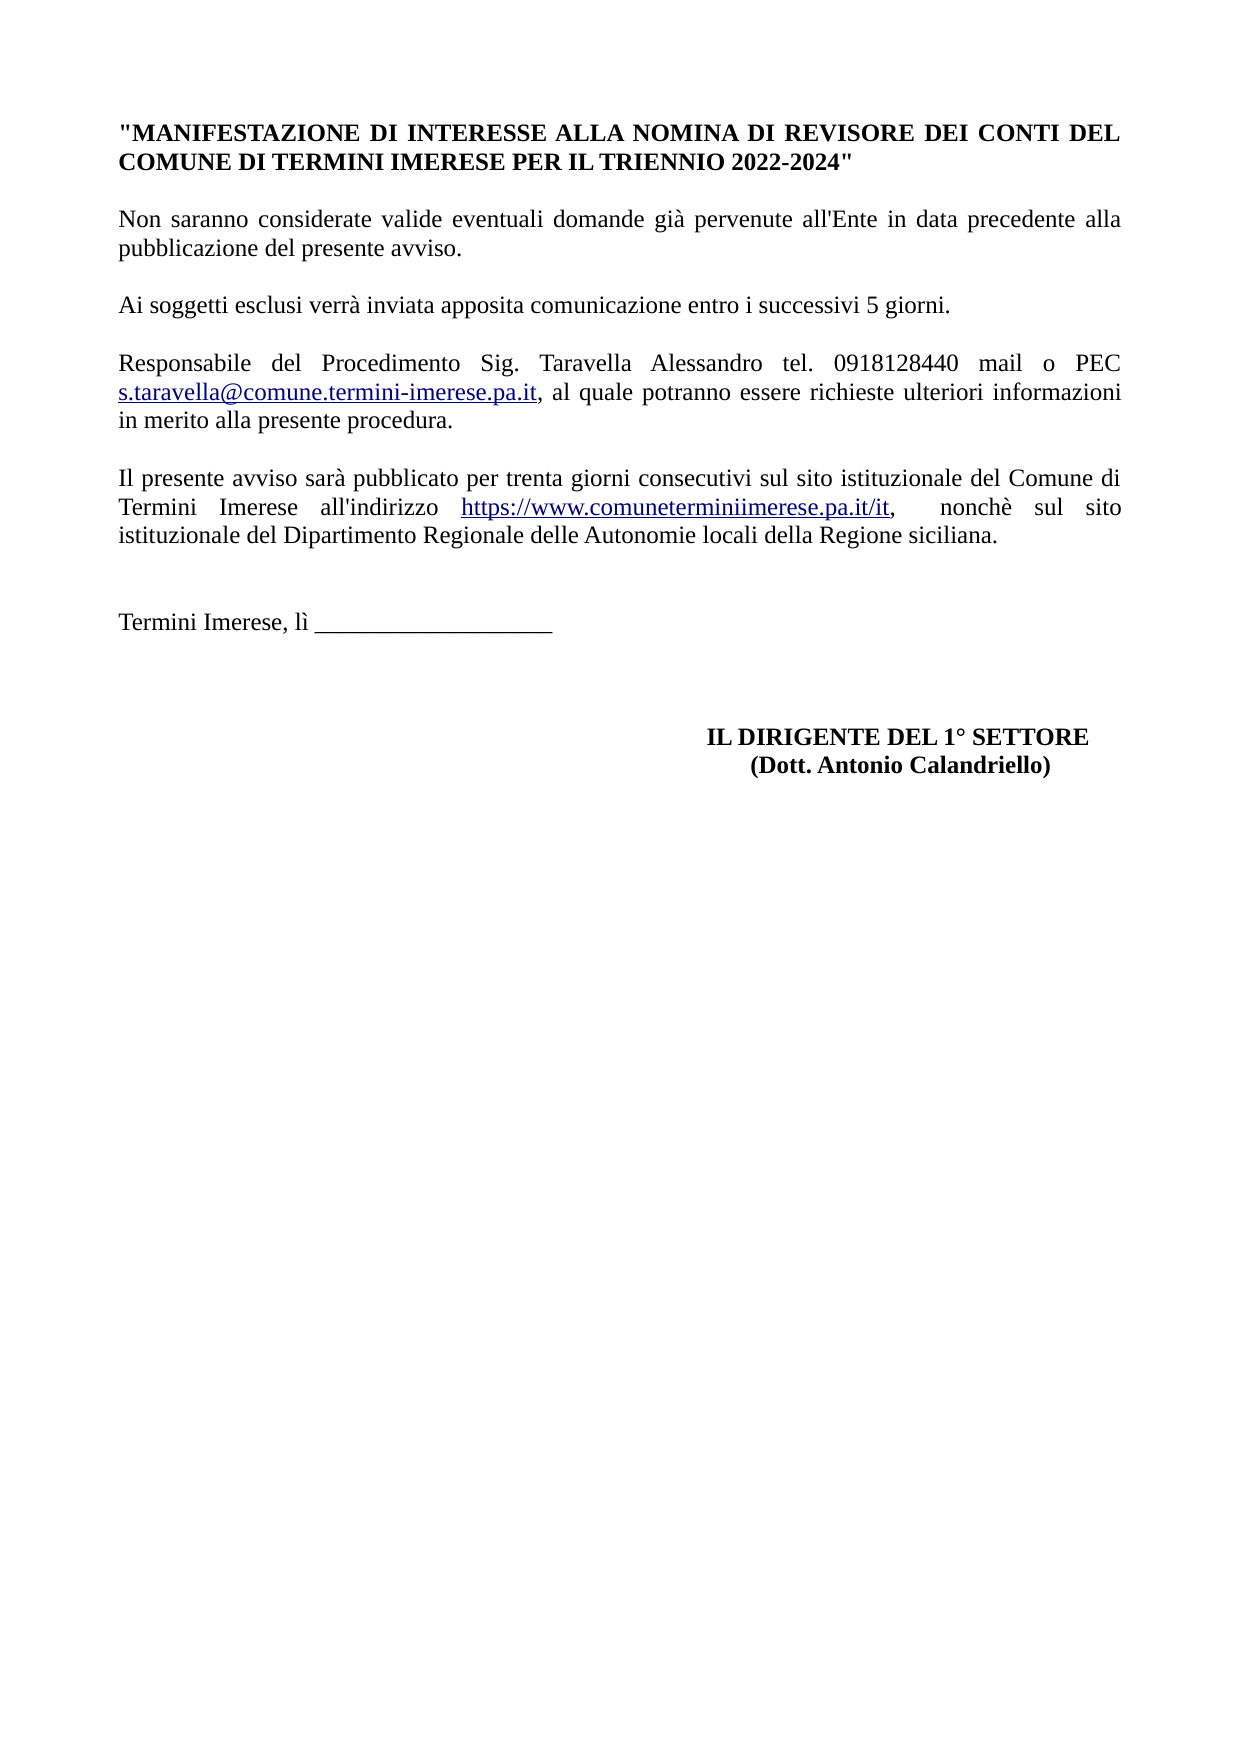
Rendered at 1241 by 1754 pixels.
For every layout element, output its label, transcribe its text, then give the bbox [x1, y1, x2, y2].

text Non saranno considerate valide eventuali domande già pervenute all'Ente in data precedente alla pubblicazione del presente avviso. [118, 204, 1122, 262]
text Termini Imerese, lì ___________________ [118, 607, 1122, 636]
text Ai soggetti esclusi verrà inviata apposita comunicazione entro i successivi 5 giorni. [118, 291, 1122, 319]
text IL DIRIGENTE DEL 1° SETTORE [118, 722, 1122, 751]
text Responsabile del Procedimento Sig. Taravella Alessandro tel. 0918128440 mail o PEC s.taravella@comune.termini-imerese.pa.it, al quale potranno essere richieste ulteriori informazioni in merito alla presente procedura. [118, 348, 1122, 434]
text "MANIFESTAZIONE DI INTERESSE ALLA NOMINA DI REVISORE DEI CONTI DEL COMUNE DI TERMINI IMERESE PER IL TRIENNIO 2022-2024" [118, 118, 1122, 176]
text Il presente avviso sarà pubblicato per trenta giorni consecutivi sul sito istituzionale del Comune di Termini Imerese all'indirizzo https://www.comuneterminiimerese.pa.it/it, nonchè sul sito istituzionale del Dipartimento Regionale delle Autonomie locali della Regione siciliana. [118, 463, 1122, 549]
text (Dott. Antonio Calandriello) [118, 751, 1122, 779]
